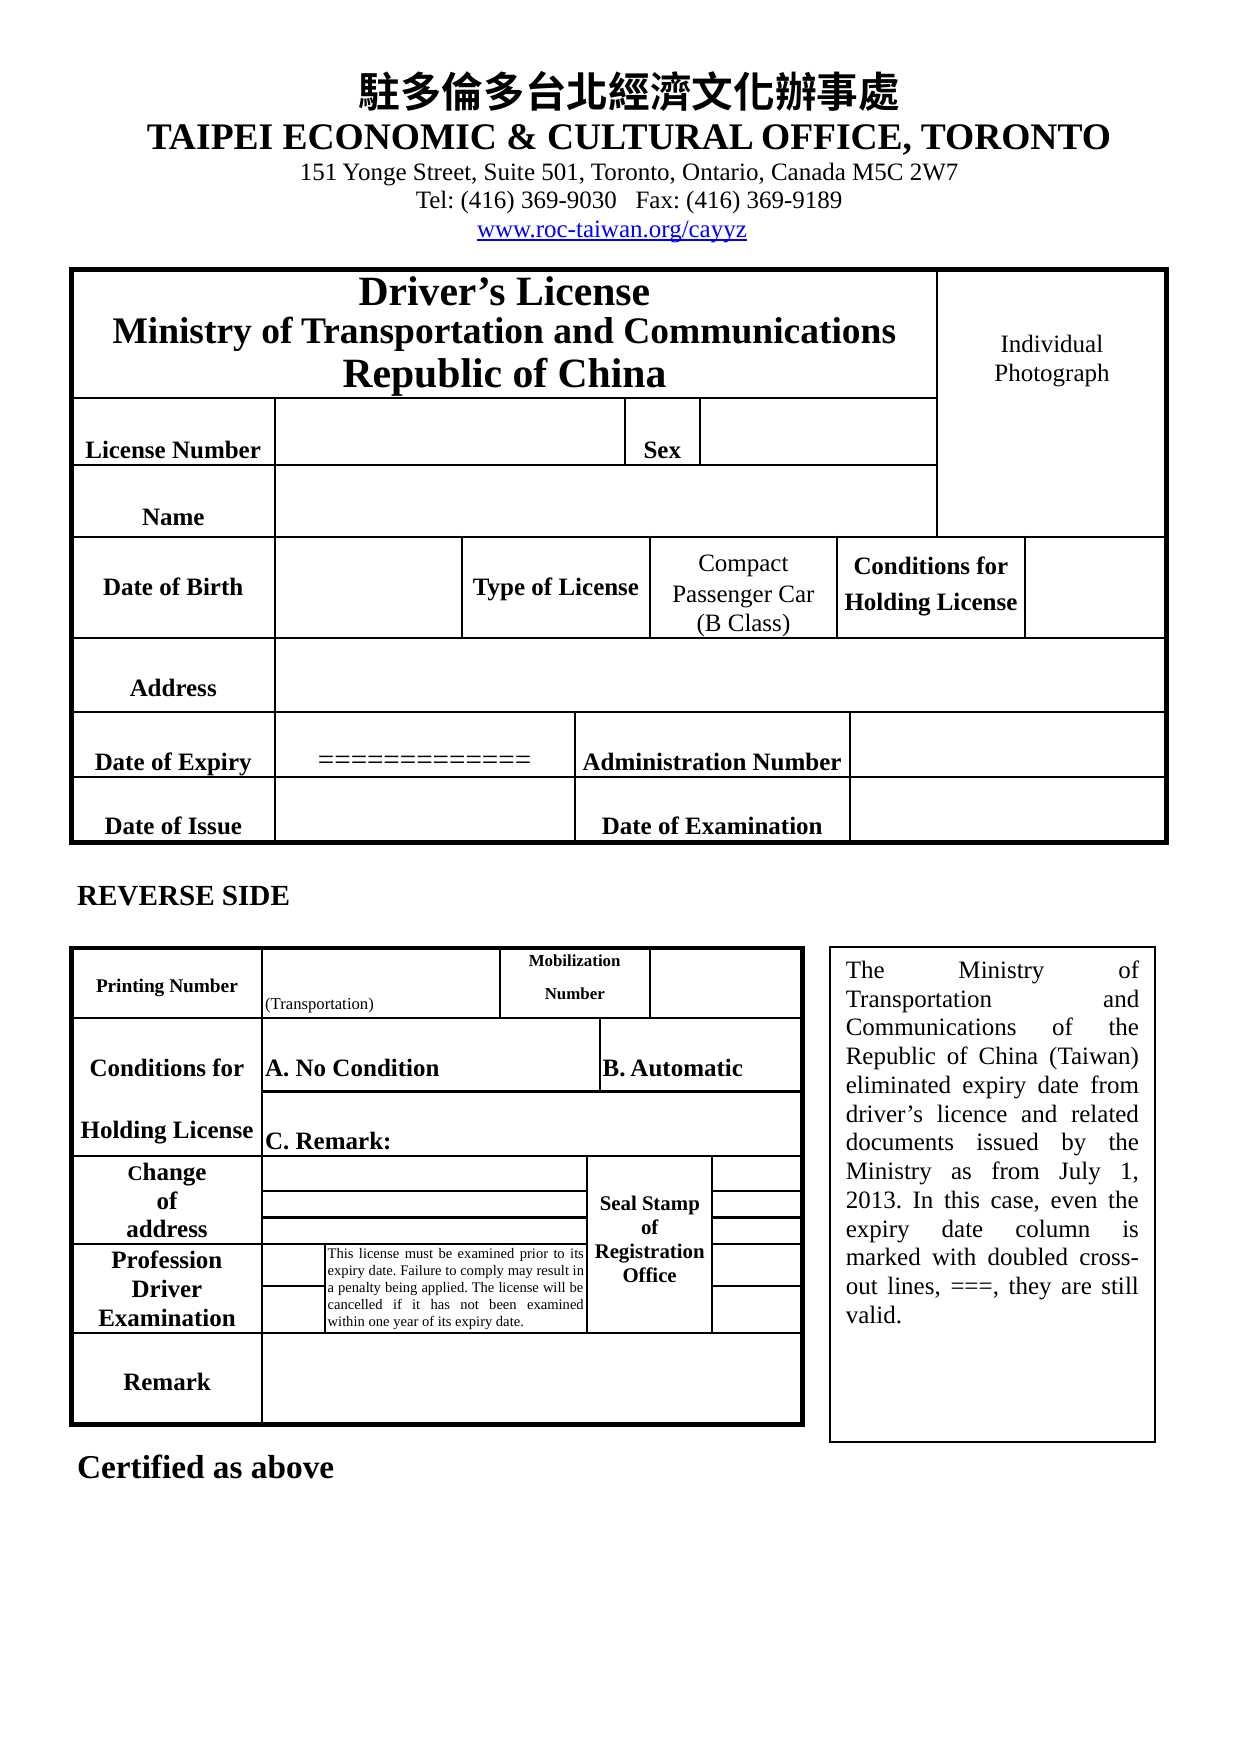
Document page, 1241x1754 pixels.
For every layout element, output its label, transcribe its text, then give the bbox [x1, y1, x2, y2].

table_cell [1026, 538, 1164, 637]
table_cell Name [74, 466, 274, 536]
table_cell Change of address [74, 1157, 261, 1243]
table_cell Conditions for Holding License [838, 538, 1024, 637]
table_cell [263, 1245, 324, 1285]
table_cell [713, 1287, 800, 1332]
table_cell [713, 1219, 800, 1243]
table_cell Date of Birth [74, 538, 274, 637]
table_cell Type of License [463, 538, 649, 637]
table_cell License Number [74, 399, 274, 464]
table_cell Date of Examination [576, 778, 849, 840]
table_cell C. Remark: [263, 1093, 800, 1155]
table_cell [263, 1219, 586, 1243]
table_cell [276, 639, 1164, 711]
table_cell [276, 538, 461, 637]
table_header Printing Number [74, 950, 261, 1017]
table_cell [713, 1245, 800, 1285]
text www.roc-taiwan.org/cayyz [77, 214, 1181, 243]
table_cell This license must be examined prior to its expiry date. Failure to comply may result in a penalty being applied. The license will be cancelled if it has not been examined within one year of its expiry date. [326, 1245, 586, 1332]
table_cell [276, 466, 936, 536]
text 駐多倫多台北經濟文化辦事處 [77, 59, 1181, 119]
table_cell [701, 399, 936, 464]
table_cell Profession Driver Examination [74, 1245, 261, 1332]
table_cell Date of Issue [74, 778, 274, 840]
table_cell B. Automatic [601, 1019, 800, 1090]
text TAIPEI ECONOMIC & CULTURAL OFFICE, TORONTO [77, 119, 1181, 157]
table_cell Date of Expiry [74, 713, 274, 776]
table_cell [713, 1157, 800, 1190]
table_cell [263, 1287, 324, 1332]
table_cell Sex [626, 399, 699, 464]
table_header (Transportation) [263, 950, 499, 1017]
table_header Mobilization Number [501, 950, 649, 1017]
table_cell Seal Stamp of Registration Office [588, 1157, 711, 1332]
table_cell [713, 1192, 800, 1216]
table_cell Administration Number [576, 713, 849, 776]
table_cell [263, 1192, 586, 1216]
table_header [651, 950, 800, 1017]
table_cell [263, 1334, 800, 1422]
table_cell Conditions for Holding License [74, 1019, 261, 1155]
table_cell [851, 778, 1164, 840]
table_cell [851, 713, 1164, 776]
table_header Individual Photograph [938, 272, 1164, 536]
table_cell [276, 778, 574, 840]
table_cell A. No Condition [263, 1019, 599, 1090]
text Certified as above [77, 1456, 1181, 1485]
table_header Driver’s License Ministry of Transportation and Communications Republic of China [74, 272, 936, 397]
text Tel: (416) 369-9030 Fax: (416) 369-9189 [77, 186, 1181, 214]
table_cell Address [74, 639, 274, 711]
table_header [831, 948, 1154, 1441]
text 151 Yonge Street, Suite 501, Toronto, Ontario, Canada M5C 2W7 [77, 157, 1181, 186]
table_cell Compact Passenger Car (B Class) [651, 538, 836, 637]
table_cell [263, 1157, 586, 1190]
table_cell Remark [74, 1334, 261, 1422]
table_cell ============= [276, 713, 574, 776]
table_cell [276, 399, 624, 464]
text REVERSE SIDE [77, 878, 1181, 912]
